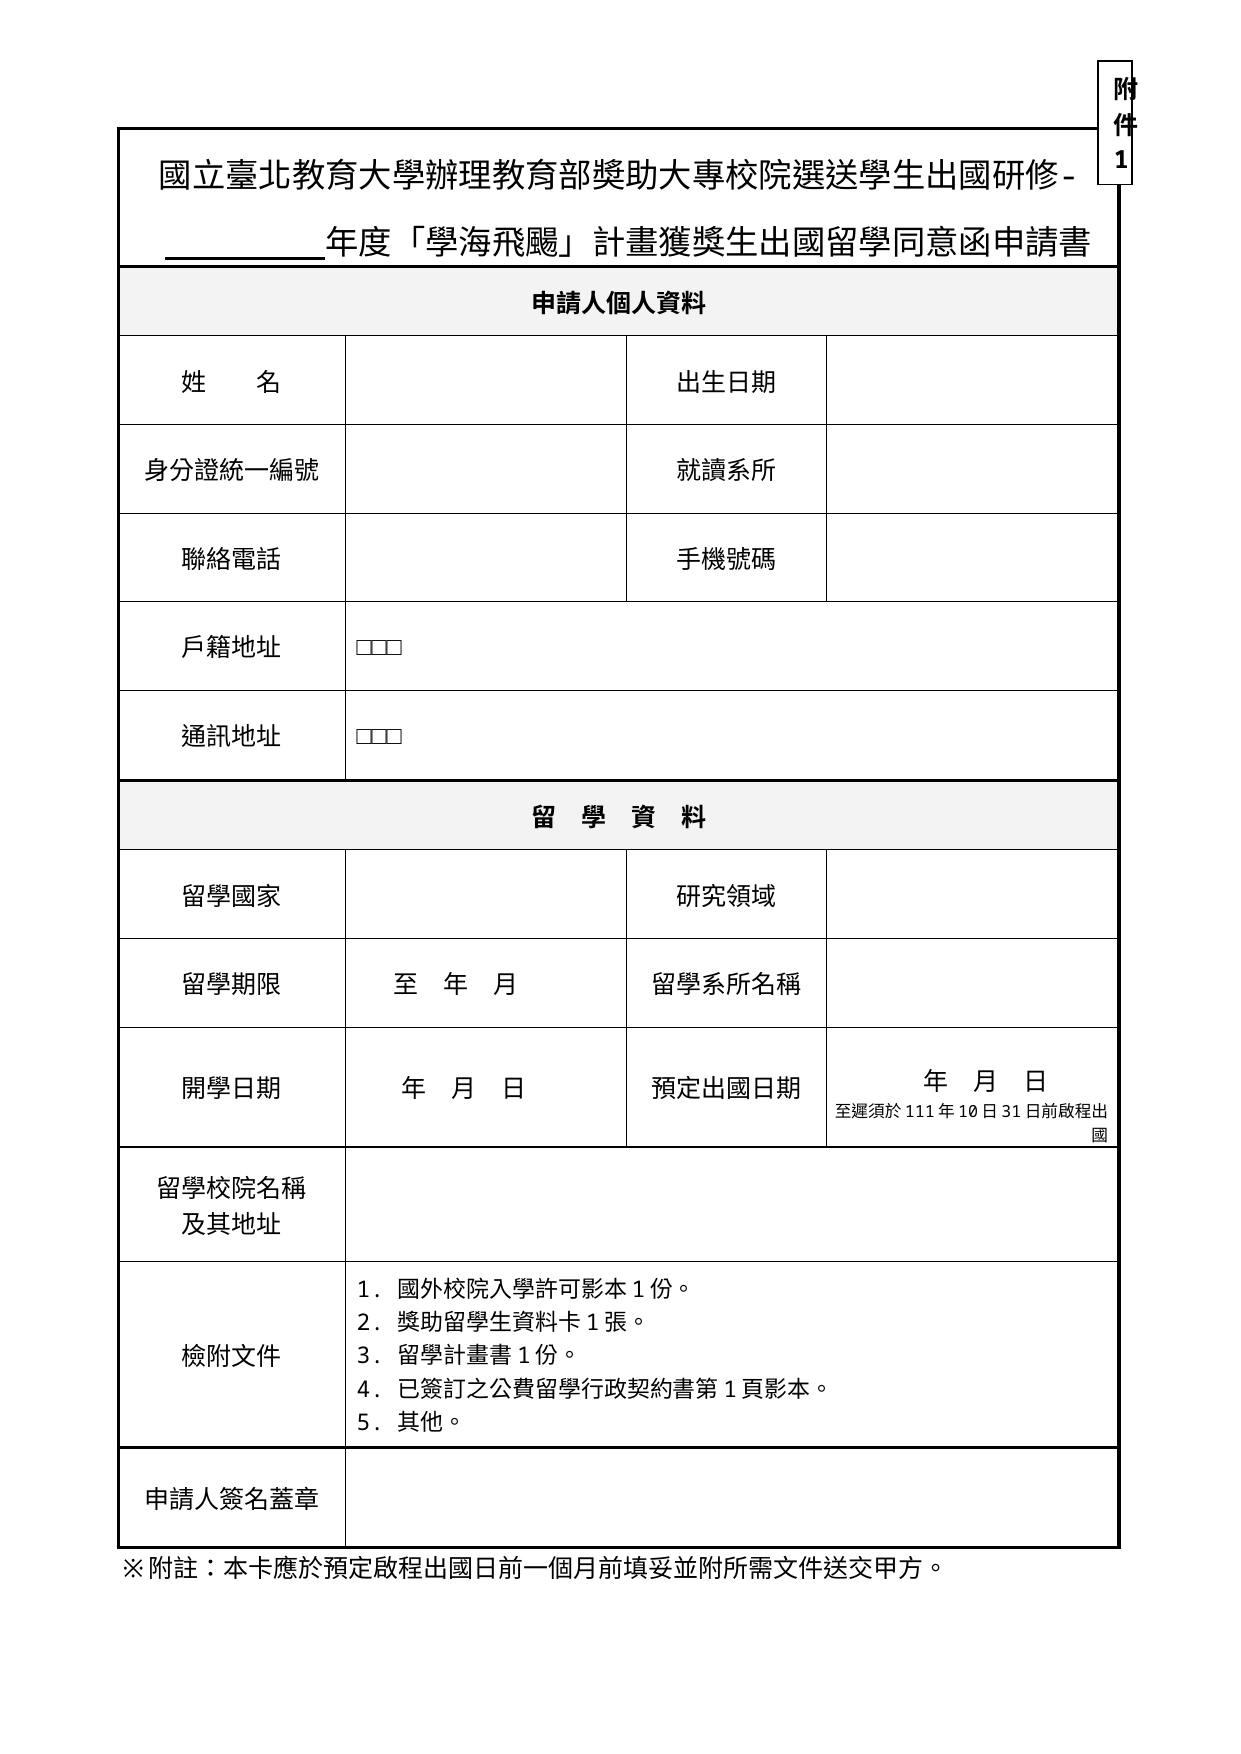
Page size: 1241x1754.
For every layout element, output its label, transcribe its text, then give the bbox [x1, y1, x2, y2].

table_cell 申請人個人資料 [120, 268, 1117, 335]
table_cell 留學國家 [120, 850, 345, 938]
table_cell □□□ [346, 691, 1117, 778]
table_cell 預定出國日期 [627, 1028, 826, 1146]
table_cell 申請人簽名蓋章 [120, 1449, 345, 1546]
table_cell 身分證統一編號 [120, 425, 345, 513]
table_cell 1. 國外校院入學許可影本1份。 2. 獎助留學生資料卡1張。 3. 留學計畫書1份。 4. 已簽訂之公費留學行政契約書第1頁影本。 5. 其他。 [346, 1262, 1117, 1446]
table_cell □□□ [346, 602, 1117, 690]
table_cell 留學校院名稱 及其地址 [120, 1148, 345, 1261]
table_cell 就讀系所 [627, 425, 826, 513]
table_cell [827, 514, 1117, 601]
table_cell 檢附文件 [120, 1262, 345, 1446]
table_cell [346, 850, 626, 938]
table_cell 留學系所名稱 [627, 939, 826, 1027]
table_cell 出生日期 [627, 336, 826, 424]
table_cell [827, 425, 1117, 513]
table_cell [827, 336, 1117, 424]
table_cell 戶籍地址 [120, 602, 345, 690]
table_header 國立臺北教育大學辦理教育部奬助大專校院選送學生出國研修- 年度「學海飛颺」計畫獲獎生出國留學同意函申請書 [1099, 62, 1131, 184]
table_cell [346, 1449, 1117, 1546]
table_cell 留學期限 [120, 939, 345, 1027]
table_header 國立臺北教育大學辦理教育部奬助大專校院選送學生出國研修- 年度「學海飛颺」計畫獲獎生出國留學同意函申請書 [120, 130, 1117, 264]
table_cell 聯絡電話 [120, 514, 345, 601]
table_cell [827, 939, 1117, 1027]
table_cell 開學日期 [120, 1028, 345, 1146]
table_cell 年 月 日 [346, 1028, 626, 1146]
table_cell [346, 425, 626, 513]
table_cell [346, 514, 626, 601]
table_cell 通訊地址 [120, 691, 345, 778]
table_cell 手機號碼 [627, 514, 826, 601]
text ※附註：本卡應於預定啟程出國日前一個月前填妥並附所需文件送交甲方。 [118, 1549, 1122, 1585]
table_cell 研究領域 [627, 850, 826, 938]
table_cell [827, 850, 1117, 938]
table_cell [346, 1148, 1117, 1261]
table_cell [346, 336, 626, 424]
table_cell 至 年 月 [346, 939, 626, 1027]
table_cell 留 學 資 料 [120, 782, 1117, 849]
table_cell 姓 名 [120, 336, 345, 424]
table_cell 年 月 日 至遲須於111年10日31日前啟程出國 [827, 1028, 1117, 1146]
